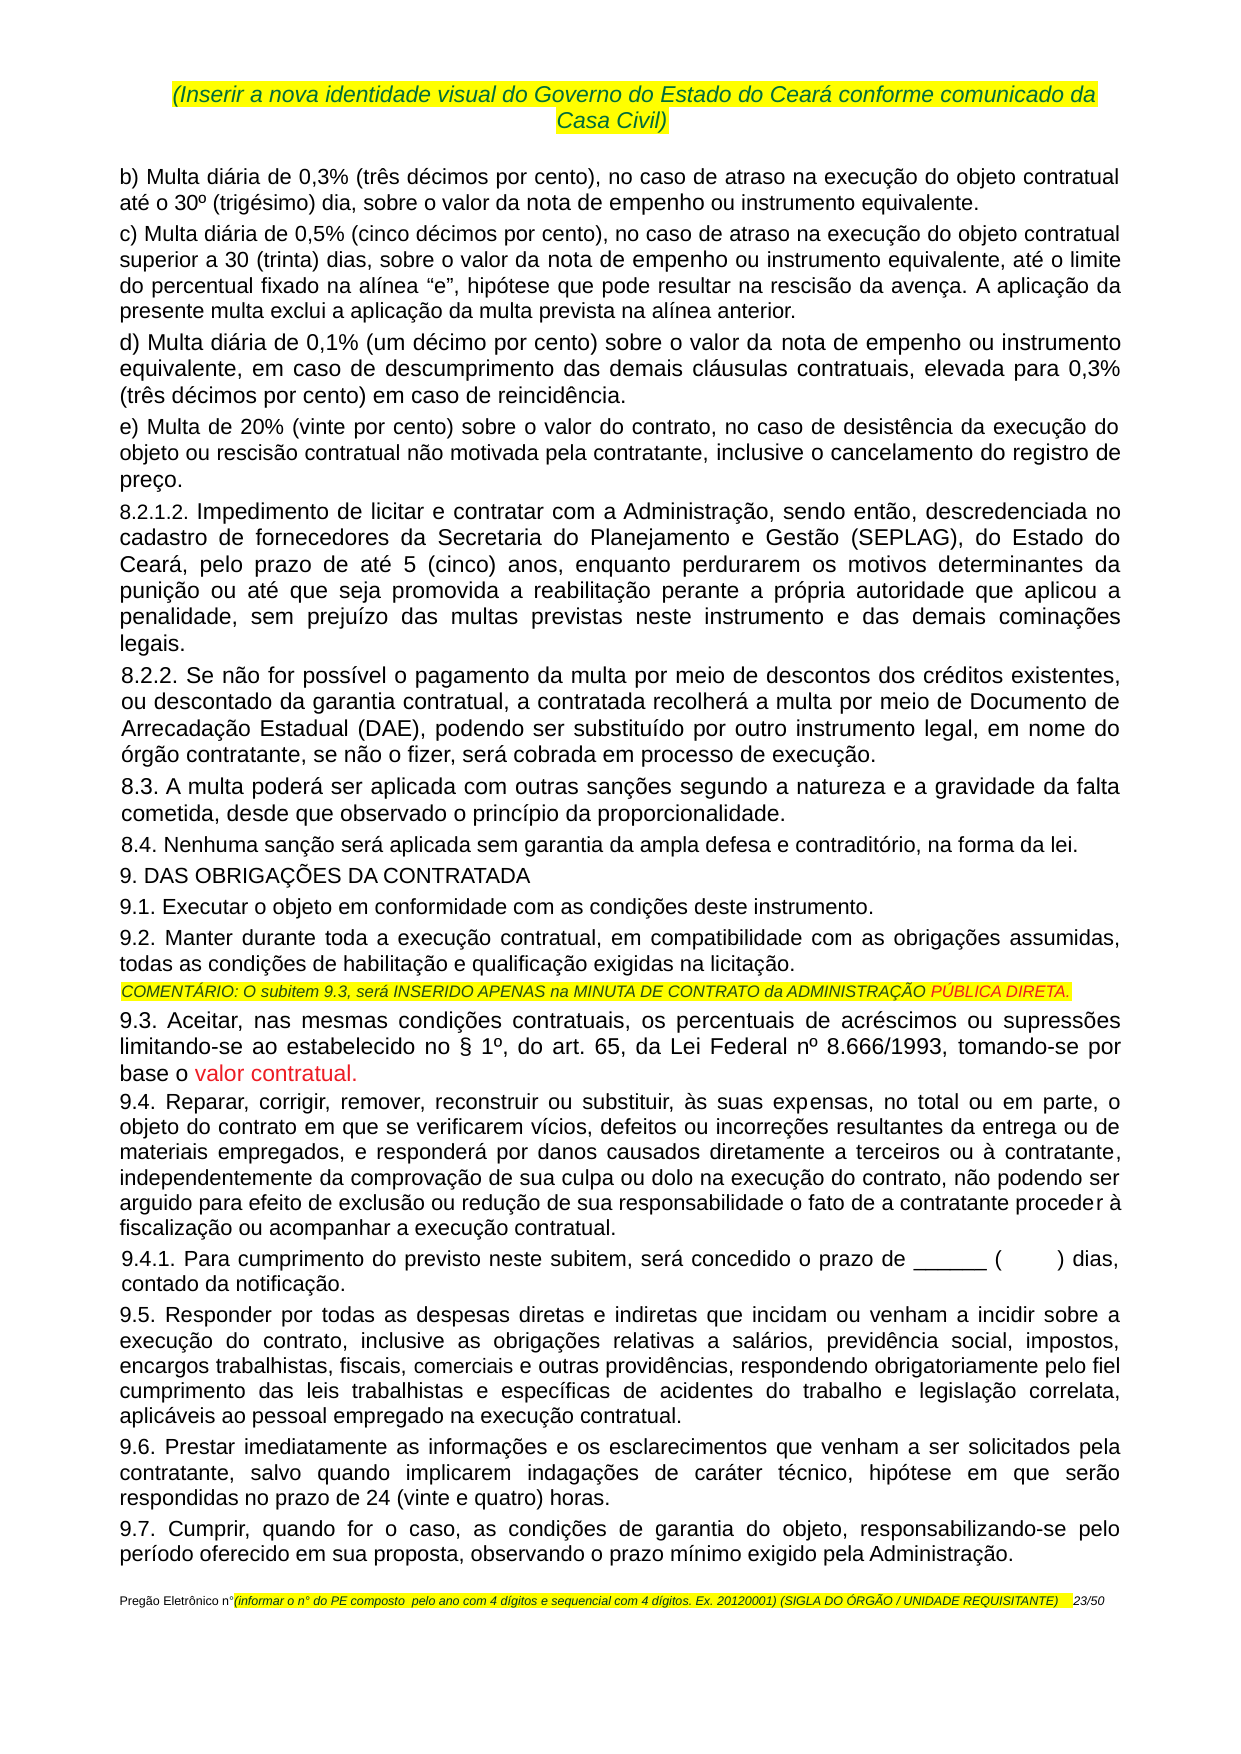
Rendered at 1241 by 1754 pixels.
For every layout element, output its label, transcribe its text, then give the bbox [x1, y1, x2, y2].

text 9.2. Manter durante toda a execução contratual, em compatibilidade com as obrigações assumidas, todas as condições de habilitação e qualificação exigidas na licitação. [119, 925, 1121, 976]
text 8.2.1.2. Impedimento de licitar e contratar com a Administração, sendo então, descredenciada no cadastro de fornecedores da Secretaria do Planejamento e Gestão (SEPLAG), do Estado do Ceará, pelo prazo de até 5 (cinco) anos, enquanto perdurarem os motivos determinantes da punição ou até que seja promovida a reabilitação perante a própria autoridade que aplicou a penalidade, sem prejuízo das multas previstas neste instrumento e das demais cominações legais. [119, 498, 1121, 656]
text d) Multa diária de 0,1% (um décimo por cento) sobre o valor da nota de empenho ou instrumento equivalente, em caso de descumprimento das demais cláusulas contratuais, elevada para 0,3% (três décimos por cento) em caso de reincidência. [119, 329, 1121, 408]
text c) Multa diária de 0,5% (cinco décimos por cento), no caso de atraso na execução do objeto contratual superior a 30 (trinta) dias, sobre o valor da nota de empenho ou instrumento equivalente, até o limite do percentual fixado na alínea “e”, hipótese que pode resultar na rescisão da avença. A aplicação da presente multa exclui a aplicação da multa prevista na alínea anterior. [119, 221, 1121, 323]
text 9.6. Prestar imediatamente as informações e os esclarecimentos que venham a ser solicitados pela contratante, salvo quando implicarem indagações de caráter técnico, hipótese em que serão respondidas no prazo de 24 (vinte e quatro) horas. [119, 1434, 1121, 1510]
text 9.7. Cumprir, quando for o caso, as condições de garantia do objeto, responsabilizando-se pelo período oferecido em sua proposta, observando o prazo mínimo exigido pela Administração. [119, 1516, 1121, 1566]
text 9.5. Responder por todas as despesas diretas e indiretas que incidam ou venham a incidir sobre a execução do contrato, inclusive as obrigações relativas a salários, previdência social, impostos, encargos trabalhistas, fiscais, comerciais e outras providências, respondendo obrigatoriamente pelo fiel cumprimento das leis trabalhistas e específicas de acidentes do trabalho e legislação correlata, aplicáveis ao pessoal empregado na execução contratual. [119, 1302, 1121, 1428]
text 8.4. Nenhuma sanção será aplicada sem garantia da ampla defesa e contraditório, na forma da lei. [121, 832, 1121, 857]
text 9.1. Executar o objeto em conformidade com as condições deste instrumento. [119, 894, 1121, 919]
text 9.4. Reparar, corrigir, remover, reconstruir ou substituir, às suas expensas, no total ou em parte, o objeto do contrato em que se verificarem vícios, defeitos ou incorreções resultantes da entrega ou de materiais empregados, e responderá por danos causados diretamente a terceiros ou à contratante, independentemente da comprovação de sua culpa ou dolo na execução do contrato, não podendo ser arguido para efeito de exclusão ou redução de sua responsabilidade o fato de a contratante proceder à fiscalização ou acompanhar a execução contratual. [119, 1089, 1121, 1240]
text 8.3. A multa poderá ser aplicada com outras sanções segundo a natureza e a gravidade da falta cometida, desde que observado o princípio da proporcionalidade. [121, 773, 1121, 826]
text b) Multa diária de 0,3% (três décimos por cento), no caso de atraso na execução do objeto contratual até o 30º (trigésimo) dia, sobre o valor da nota de empenho ou instrumento equivalente. [119, 163, 1121, 215]
text 9.3. Aceitar, nas mesmas condições contratuais, os percentuais de acréscimos ou supressões limitando-se ao estabelecido no § 1º, do art. 65, da Lei Federal nº 8.666/1993, tomando-se por base o valor contratual. [119, 1007, 1121, 1086]
text e) Multa de 20% (vinte por cento) sobre o valor do contrato, no caso de desistência da execução do objeto ou rescisão contratual não motivada pela contratante, inclusive o cancelamento do registro de preço. [119, 414, 1121, 492]
text 8.2.2. Se não for possível o pagamento da multa por meio de descontos dos créditos existentes, ou descontado da garantia contratual, a contratada recolherá a multa por meio de Documento de Arrecadação Estadual (DAE), podendo ser substituído por outro instrumento legal, em nome do órgão contratante, se não o fizer, será cobrada em processo de execução. [121, 662, 1121, 767]
text COMENTÁRIO: O subitem 9.3, será INSERIDO APENAS na MINUTA DE CONTRATO da ADMINISTRAÇÃO PÚBLICA DIRETA. [121, 982, 1121, 1001]
text 9.4.1. Para cumprimento do previsto neste subitem, será concedido o prazo de ______ ( ) dias, contado da notificação. [121, 1246, 1121, 1296]
text 9. DAS OBRIGAÇÕES DA CONTRATADA [119, 863, 1121, 888]
